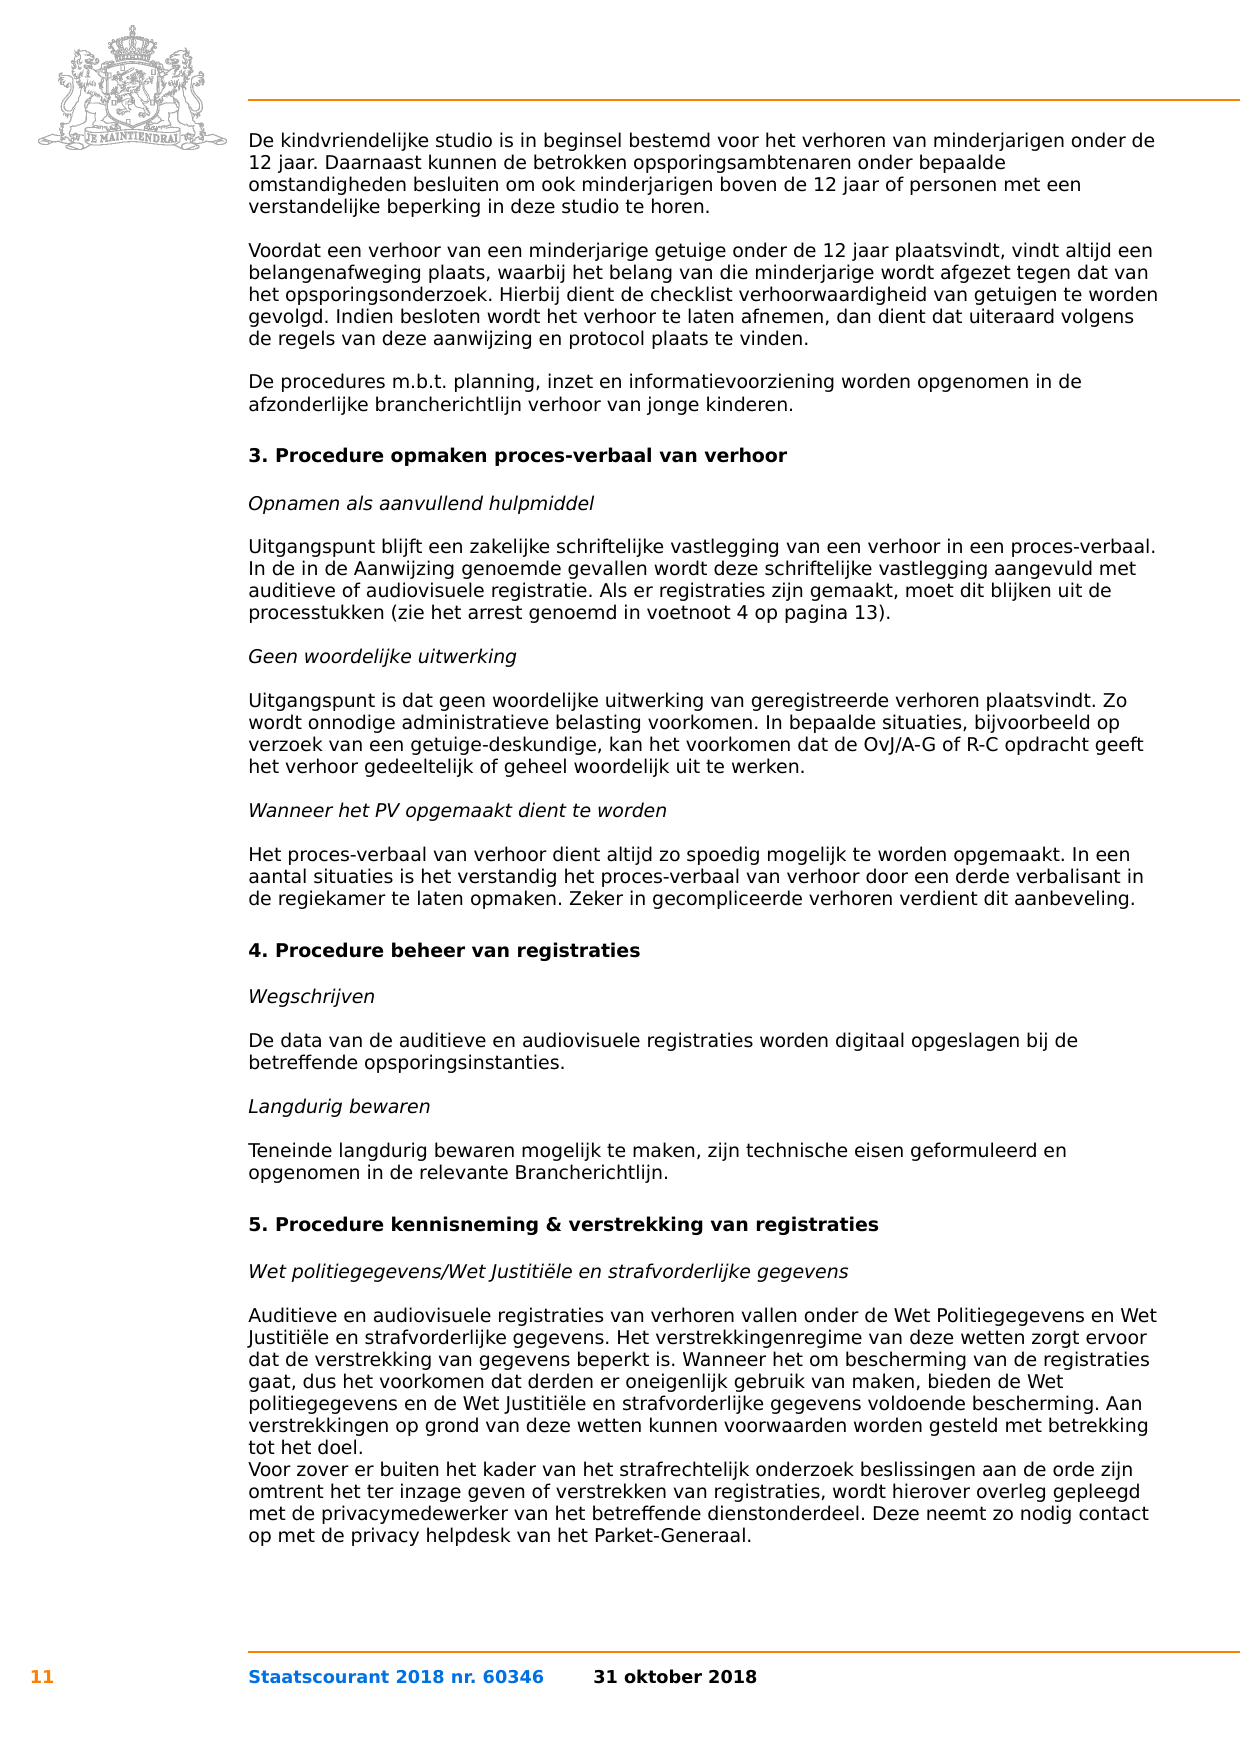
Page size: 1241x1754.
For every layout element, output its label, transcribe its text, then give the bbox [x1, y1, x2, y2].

subtitle Wegschrijven [248, 986, 1163, 1008]
text De kindvriendelijke studio is in beginsel bestemd voor het verhoren van minderjarigen onder de 12 jaar. Daarnaast kunnen de betrokken opsporingsambtenaren onder bepaalde omstandigheden besluiten om ook minderjarigen boven de 12 jaar of personen met een verstandelijke beperking in deze studio te horen. [248, 130, 1163, 218]
subtitle 3. Procedure opmaken proces-verbaal van verhoor [248, 445, 1163, 467]
subtitle 5. Procedure kennisneming & verstrekking van registraties [248, 1214, 1163, 1236]
subtitle Wet politiegegevens/Wet Justitiële en strafvorderlijke gegevens [248, 1261, 1163, 1283]
text Voordat een verhoor van een minderjarige getuige onder de 12 jaar plaatsvindt, vindt altijd een belangenafweging plaats, waarbij het belang van die minderjarige wordt afgezet tegen dat van het opsporingsonderzoek. Hierbij dient de checklist verhoorwaardigheid van getuigen te worden gevolgd. Indien besloten wordt het verhoor te laten afnemen, dan dient dat uiteraard volgens de regels van deze aanwijzing en protocol plaats te vinden. [248, 240, 1163, 349]
subtitle Wanneer het PV opgemaakt dient te worden [248, 800, 1163, 822]
text Uitgangspunt blijft een zakelijke schriftelijke vastlegging van een verhoor in een proces-verbaal. In de in de Aanwijzing genoemde gevallen wordt deze schriftelijke vastlegging aangevuld met auditieve of audiovisuele registratie. Als er registraties zijn gemaakt, moet dit blijken uit de processtukken (zie het arrest genoemd in voetnoot 4 op pagina 13). [248, 536, 1163, 624]
text De procedures m.b.t. planning, inzet en informatievoorziening worden opgenomen in de afzonderlijke brancherichtlijn verhoor van jonge kinderen. [248, 371, 1163, 415]
text Teneinde langdurig bewaren mogelijk te maken, zijn technische eisen geformuleerd en opgenomen in de relevante Brancherichtlijn. [248, 1140, 1163, 1184]
subtitle Geen woordelijke uitwerking [248, 646, 1163, 668]
text Uitgangspunt is dat geen woordelijke uitwerking van geregistreerde verhoren plaatsvindt. Zo wordt onnodige administratieve belasting voorkomen. In bepaalde situaties, bijvoorbeeld op verzoek van een getuige-deskundige, kan het voorkomen dat de OvJ/A-G of R-C opdracht geeft het verhoor gedeeltelijk of geheel woordelijk uit te werken. [248, 690, 1163, 778]
subtitle Opnamen als aanvullend hulpmiddel [248, 492, 1163, 514]
picture [38, 25, 227, 150]
text Het proces-verbaal van verhoor dient altijd zo spoedig mogelijk te worden opgemaakt. In een aantal situaties is het verstandig het proces-verbaal van verhoor door een derde verbalisant in de regiekamer te laten opmaken. Zeker in gecompliceerde verhoren verdient dit aanbeveling. [248, 843, 1163, 909]
text De data van de auditieve en audiovisuele registraties worden digitaal opgeslagen bij de betreffende opsporingsinstanties. [248, 1030, 1163, 1074]
subtitle Langdurig bewaren [248, 1096, 1163, 1118]
text Voor zover er buiten het kader van het strafrechtelijk onderzoek beslissingen aan de orde zijn omtrent het ter inzage geven of verstrekken van registraties, wordt hierover overleg gepleegd met de privacymedewerker van het betreffende dienstonderdeel. Deze neemt zo nodig contact op met de privacy helpdesk van het Parket-Generaal. [248, 1459, 1163, 1547]
subtitle 4. Procedure beheer van registraties [248, 939, 1163, 961]
text Auditieve en audiovisuele registraties van verhoren vallen onder de Wet Politiegegevens en Wet Justitiële en strafvorderlijke gegevens. Het verstrekkingenregime van deze wetten zorgt ervoor dat de verstrekking van gegevens beperkt is. Wanneer het om bescherming van de registraties gaat, dus het voorkomen dat derden er oneigenlijk gebruik van maken, bieden de Wet politiegegevens en de Wet Justitiële en strafvorderlijke gegevens voldoende bescherming. Aan verstrekkingen op grond van deze wetten kunnen voorwaarden worden gesteld met betrekking tot het doel. [248, 1305, 1163, 1459]
